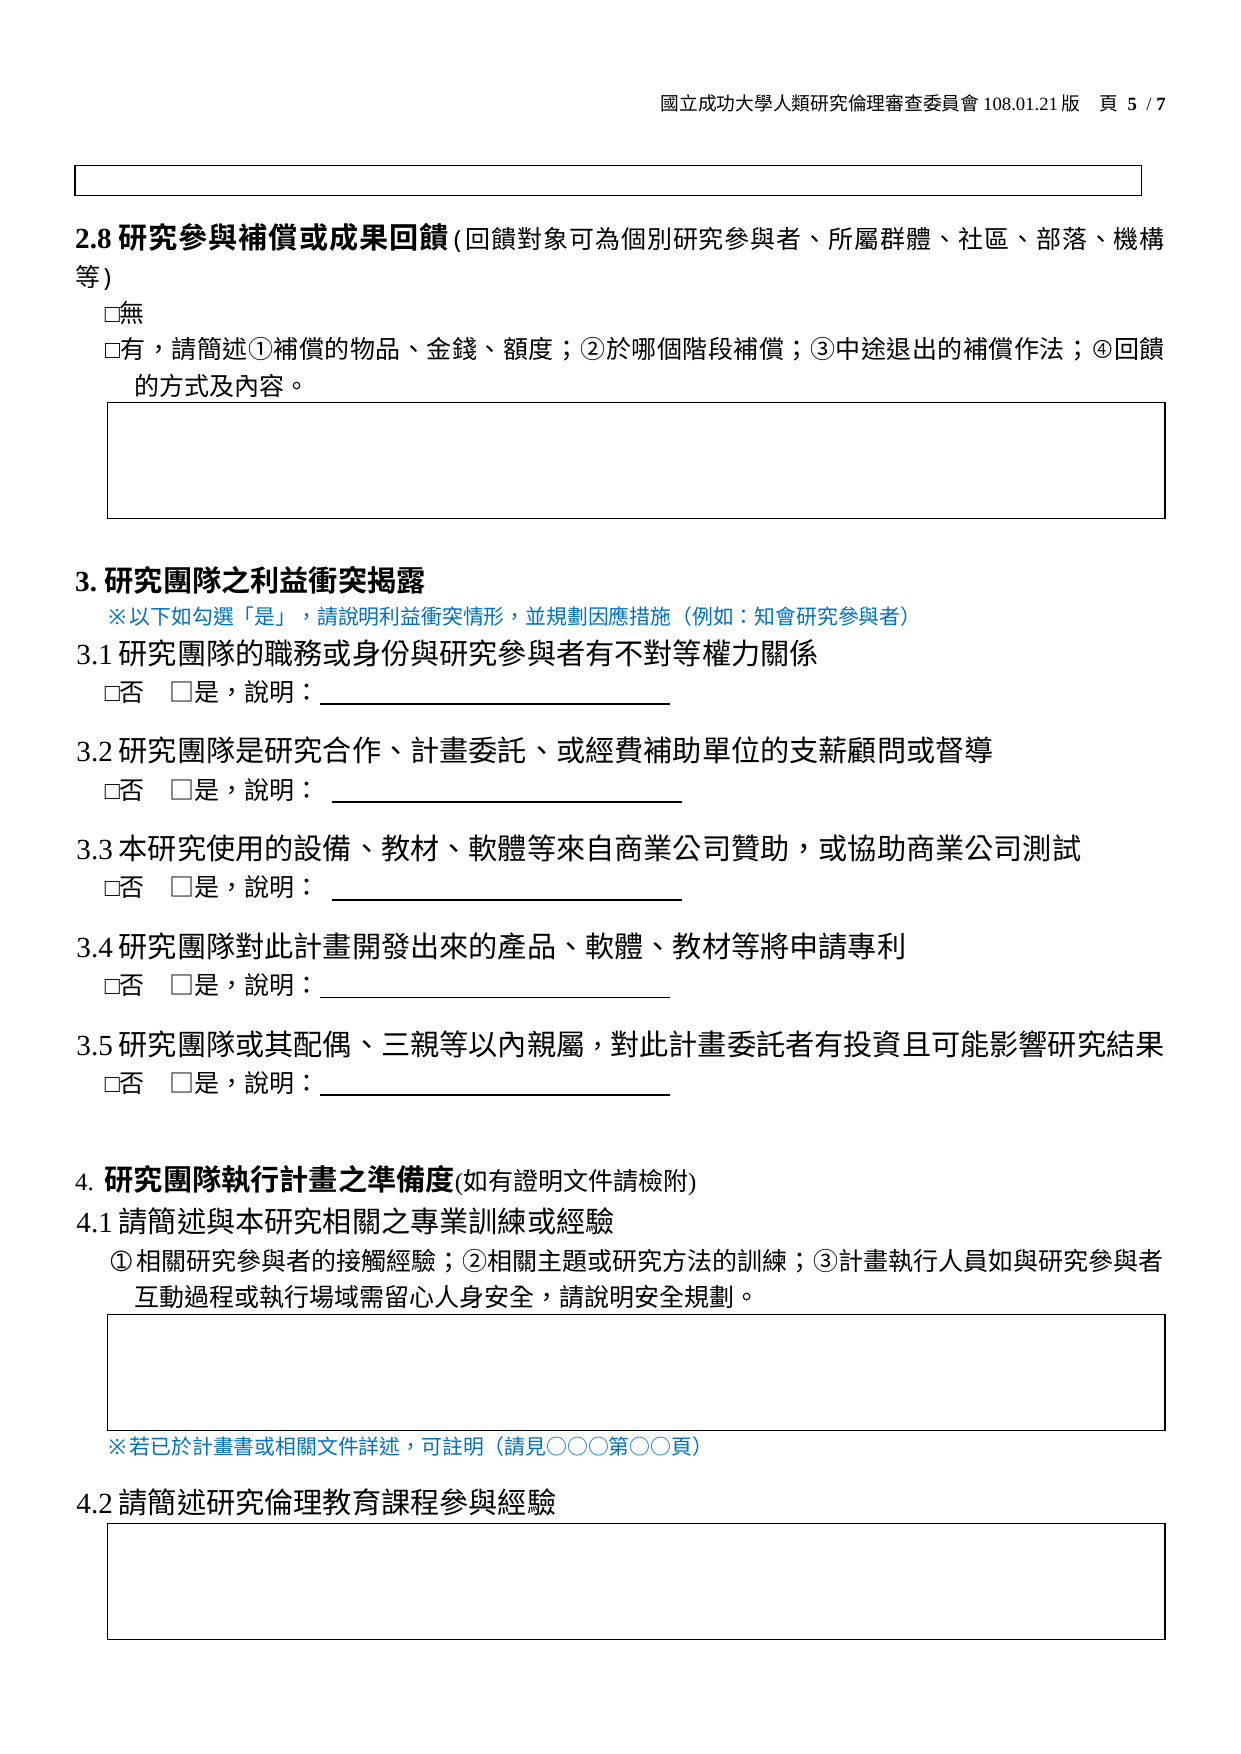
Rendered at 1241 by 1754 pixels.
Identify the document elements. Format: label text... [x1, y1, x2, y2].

text □否 □是，說明： [67, 672, 1165, 709]
table_header [76, 166, 1141, 195]
list 研究團隊之利益衝突揭露 [75, 558, 1165, 600]
text 3.1研究團隊的職務或身份與研究參與者有不對等權力關係 [67, 630, 1165, 672]
text ➀相關研究參與者的接觸經驗；➁相關主題或研究方法的訓練；➂計畫執行人員如與研究參與者互動過程或執行場域需留心人身安全，請說明安全規劃。 [111, 1241, 1165, 1313]
text □否 □是，說明： [67, 966, 1165, 1002]
text 4.1請簡述與本研究相關之專業訓練或經驗 [67, 1199, 1165, 1241]
table_header [108, 1524, 1164, 1638]
table_header [108, 1315, 1164, 1429]
text 2.8研究參與補償或成果回饋(回饋對象可為個別研究參與者、所屬群體、社區、部落、機構等) [75, 215, 1165, 293]
table_header [108, 403, 1164, 518]
text ※若已於計畫書或相關文件詳述，可註明（請見○○○第○○頁） [104, 1431, 1165, 1461]
text □有，請簡述➀補償的物品、金錢、額度；➁於哪個階段補償；➂中途退出的補償作法；回饋的方式及內容。 [105, 330, 1165, 402]
text 3.3本研究使用的設備、教材、軟體等來自商業公司贊助，或協助商業公司測試 [67, 826, 1165, 868]
text □否 □是，說明： [67, 770, 1165, 806]
text □無 [104, 293, 1165, 330]
text 3.5研究團隊或其配偶、三親等以內親屬，對此計畫委託者有投資且可能影響研究結果 [67, 1021, 1165, 1063]
list 研究團隊執行計畫之準備度(如有證明文件請檢附) [75, 1156, 1165, 1199]
text □否 □是，說明： [67, 1063, 1165, 1099]
text ※以下如勾選「是」，請說明利益衝突情形，並規劃因應措施（例如：知會研究參與者） [104, 600, 1165, 630]
text 3.2研究團隊是研究合作、計畫委託、或經費補助單位的支薪顧問或督導 [67, 728, 1165, 770]
text 4.2請簡述研究倫理教育課程參與經驗 [67, 1480, 1165, 1522]
text □否 □是，說明： [67, 868, 1165, 904]
text 3.4研究團隊對此計畫開發出來的產品、軟體、教材等將申請專利 [67, 923, 1165, 966]
